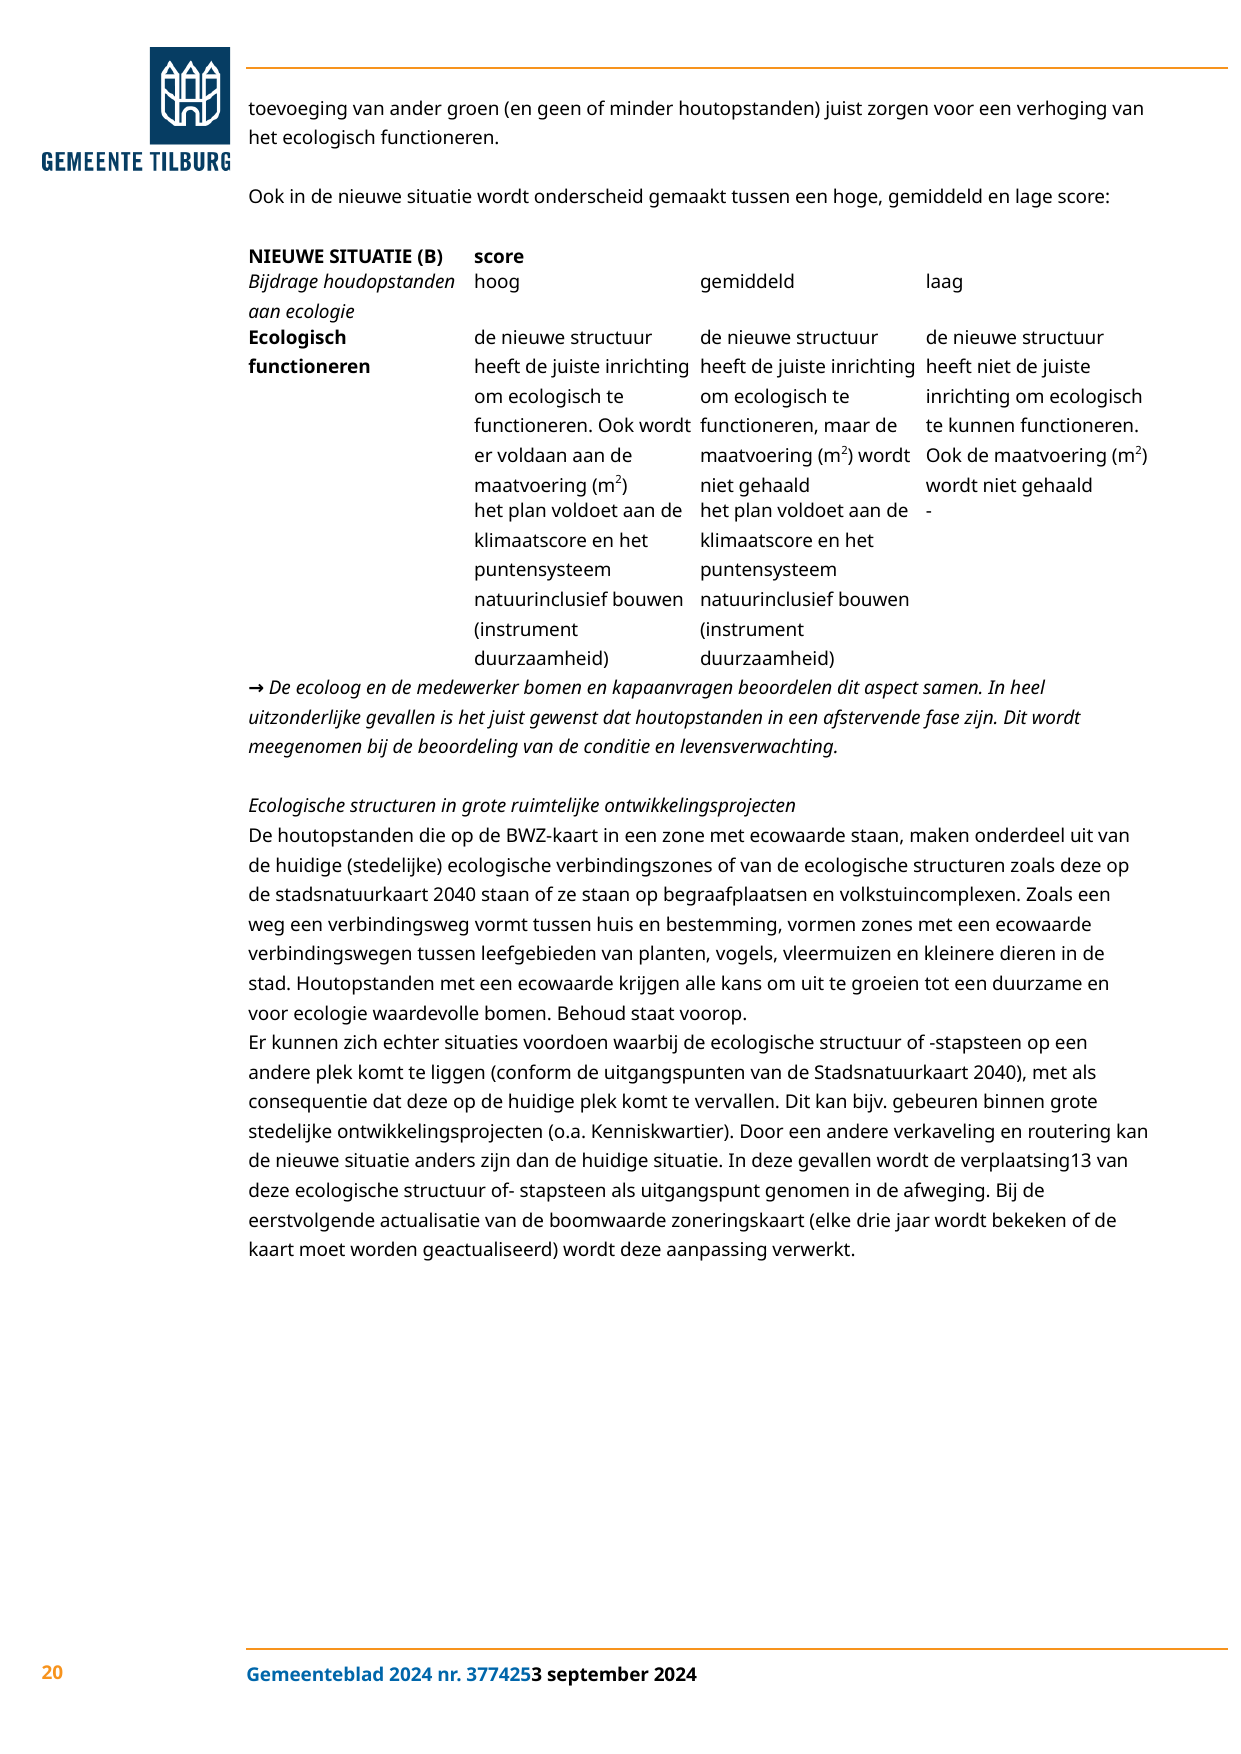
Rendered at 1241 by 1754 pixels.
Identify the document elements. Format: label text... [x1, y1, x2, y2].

text toevoeging van ander groen (en geen of minder houtopstanden) juist zorgen voor een verhoging van het ecologisch functioneren. [248, 95, 1152, 150]
table_cell Ecologisch functioneren [248, 324, 474, 497]
table_cell - [926, 498, 1152, 671]
text → De ecoloog en de medewerker bomen en kapaanvragen beoordelen dit aspect samen. In heel uitzonderlijke gevallen is het juist gewenst dat houtopstanden in een afstervende fase zijn. Dit wordt meegenomen bij de beoordeling van de conditie en levensverwachting. [248, 674, 1152, 759]
table_header NIEUWE SITUATIE (B) [248, 243, 474, 268]
table_cell het plan voldoet aan de klimaatscore en het puntensysteem natuurinclusief bouwen (instrument duurzaamheid) [700, 498, 926, 671]
table_cell de nieuwe structuur heeft niet de juiste inrichting om ecologisch te kunnen functioneren. Ook de maatvoering (m2) wordt niet gehaald [926, 324, 1152, 497]
text Ook in de nieuwe situatie wordt onderscheid gemaakt tussen een hoge, gemiddeld en lage score: [248, 183, 1152, 209]
table_cell het plan voldoet aan de klimaatscore en het puntensysteem natuurinclusief bouwen (instrument duurzaamheid) [474, 498, 700, 671]
picture [41, 47, 231, 172]
table_cell de nieuwe structuur heeft de juiste inrichting om ecologisch te functioneren, maar de maatvoering (m2) wordt niet gehaald [700, 324, 926, 497]
table_cell de nieuwe structuur heeft de juiste inrichting om ecologisch te functioneren. Ook wordt er voldaan aan de maatvoering (m2) [474, 324, 700, 497]
text Er kunnen zich echter situaties voordoen waarbij de ecologische structuur of -stapsteen op een andere plek komt te liggen (conform de uitgangspunten van de Stadsnatuurkaart 2040), met als consequentie dat deze op de huidige plek komt te vervallen. Dit kan bijv. gebeuren binnen grote stedelijke ontwikkelingsprojecten (o.a. Kenniskwartier). Door een andere verkaveling en routering kan de nieuwe situatie anders zijn dan de huidige situatie. In deze gevallen wordt de verplaatsing13 van deze ecologische structuur of- stapsteen als uitgangspunt genomen in de afweging. Bij de eerstvolgende actualisatie van de boomwaarde zoneringskaart (elke drie jaar wordt bekeken of de kaart moet worden geactualiseerd) wordt deze aanpassing verwerkt. [248, 1029, 1152, 1262]
table_cell gemiddeld [700, 269, 926, 324]
table_cell laag [926, 269, 1152, 324]
table_cell [248, 498, 474, 671]
table_cell hoog [474, 269, 700, 324]
table_header score [474, 243, 1152, 268]
table_cell Bijdrage houdopstanden aan ecologie [248, 269, 474, 324]
text De houtopstanden die op de BWZ-kaart in een zone met ecowaarde staan, maken onderdeel uit van de huidige (stedelijke) ecologische verbindingszones of van de ecologische structuren zoals deze op de stadsnatuurkaart 2040 staan of ze staan op begraafplaatsen en volkstuincomplexen. Zoals een weg een verbindingsweg vormt tussen huis en bestemming, vormen zones met een ecowaarde verbindingswegen tussen leefgebieden van planten, vogels, vleermuizen en kleinere dieren in de stad. Houtopstanden met een ecowaarde krijgen alle kans om uit te groeien tot een duurzame en voor ecologie waardevolle bomen. Behoud staat voorop. [248, 822, 1152, 1026]
text Ecologische structuren in grote ruimtelijke ontwikkelingsprojecten [248, 793, 1152, 818]
